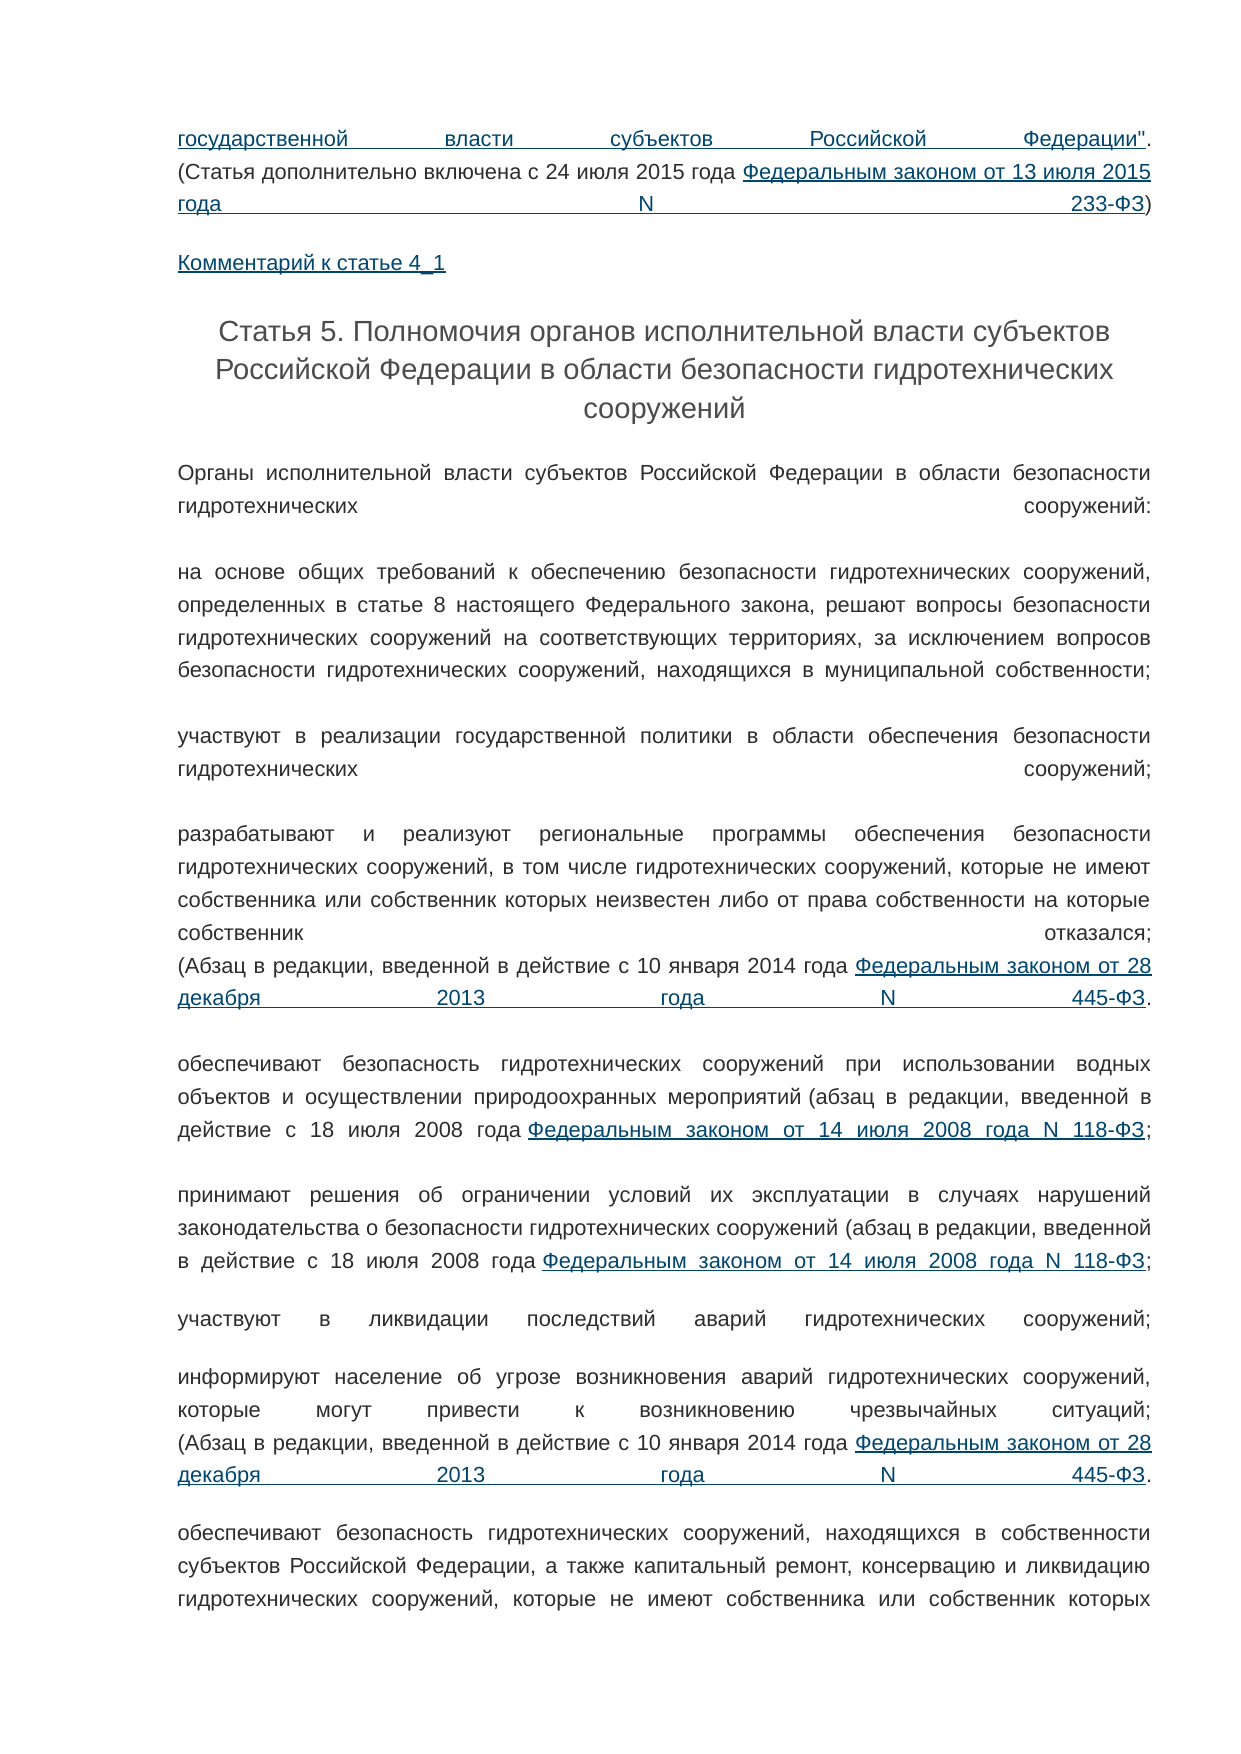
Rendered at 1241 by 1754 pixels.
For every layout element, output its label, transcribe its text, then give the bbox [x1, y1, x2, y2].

subtitle Статья 5. Полномочия органов исполнительной власти субъектов Российской Федерации в области безопасности гидротехнических сооружений [177, 314, 1152, 424]
text Органы исполнительной власти субъектов Российской Федерации в области безопасности гидротехнических сооружений: на основе общих требований к обеспечению безопасности гидротехнических сооружений, определенных в статье 8 настоящего Федерального закона, решают вопросы безопасности гидротехнических сооружений на соответствующих территориях, за исключением вопросов безопасности гидротехнических сооружений, находящихся в муниципальной собственности; участвуют в реализации государственной политики в области обеспечения безопасности гидротехнических сооружений; разрабатывают и реализуют региональные программы обеспечения безопасности гидротехнических сооружений, в том числе гидротехнических сооружений, которые не имеют собственника или собственник которых неизвестен либо от права собственности на которые собственник отказался; (Абзац в редакции, введенной в действие с 10 января 2014 года Федеральным законом от 28 декабря 2013 года N 445-ФЗ. обеспечивают безопасность гидротехнических сооружений при использовании водных объектов и осуществлении природоохранных мероприятий (абзац в редакции, введенной в действие с 18 июля 2008 года Федеральным законом от 14 июля 2008 года N 118-ФЗ; принимают решения об ограничении условий их эксплуатации в случаях нарушений законодательства о безопасности гидротехнических сооружений (абзац в редакции, введенной в действие с 18 июля 2008 года Федеральным законом от 14 июля 2008 года N 118-ФЗ; участвуют в ликвидации последствий аварий гидротехнических сооружений; информируют население об угрозе возникновения аварий гидротехнических сооружений, которые могут привести к возникновению чрезвычайных ситуаций; (Абзац в редакции, введенной в действие с 10 января 2014 года Федеральным законом от 28 декабря 2013 года N 445-ФЗ. обеспечивают безопасность гидротехнических сооружений, находящихся в собственности субъектов Российской Федерации, а также капитальный ремонт, консервацию и ликвидацию гидротехнических сооружений, которые не имеют собственника или собственник которых [177, 453, 1152, 1611]
text государственной власти субъектов Российской Федерации". (Статья дополнительно включена с 24 июля 2015 года Федеральным законом от 13 июля 2015 года N 233-ФЗ) Комментарий к статье 4_1 [177, 118, 1152, 274]
